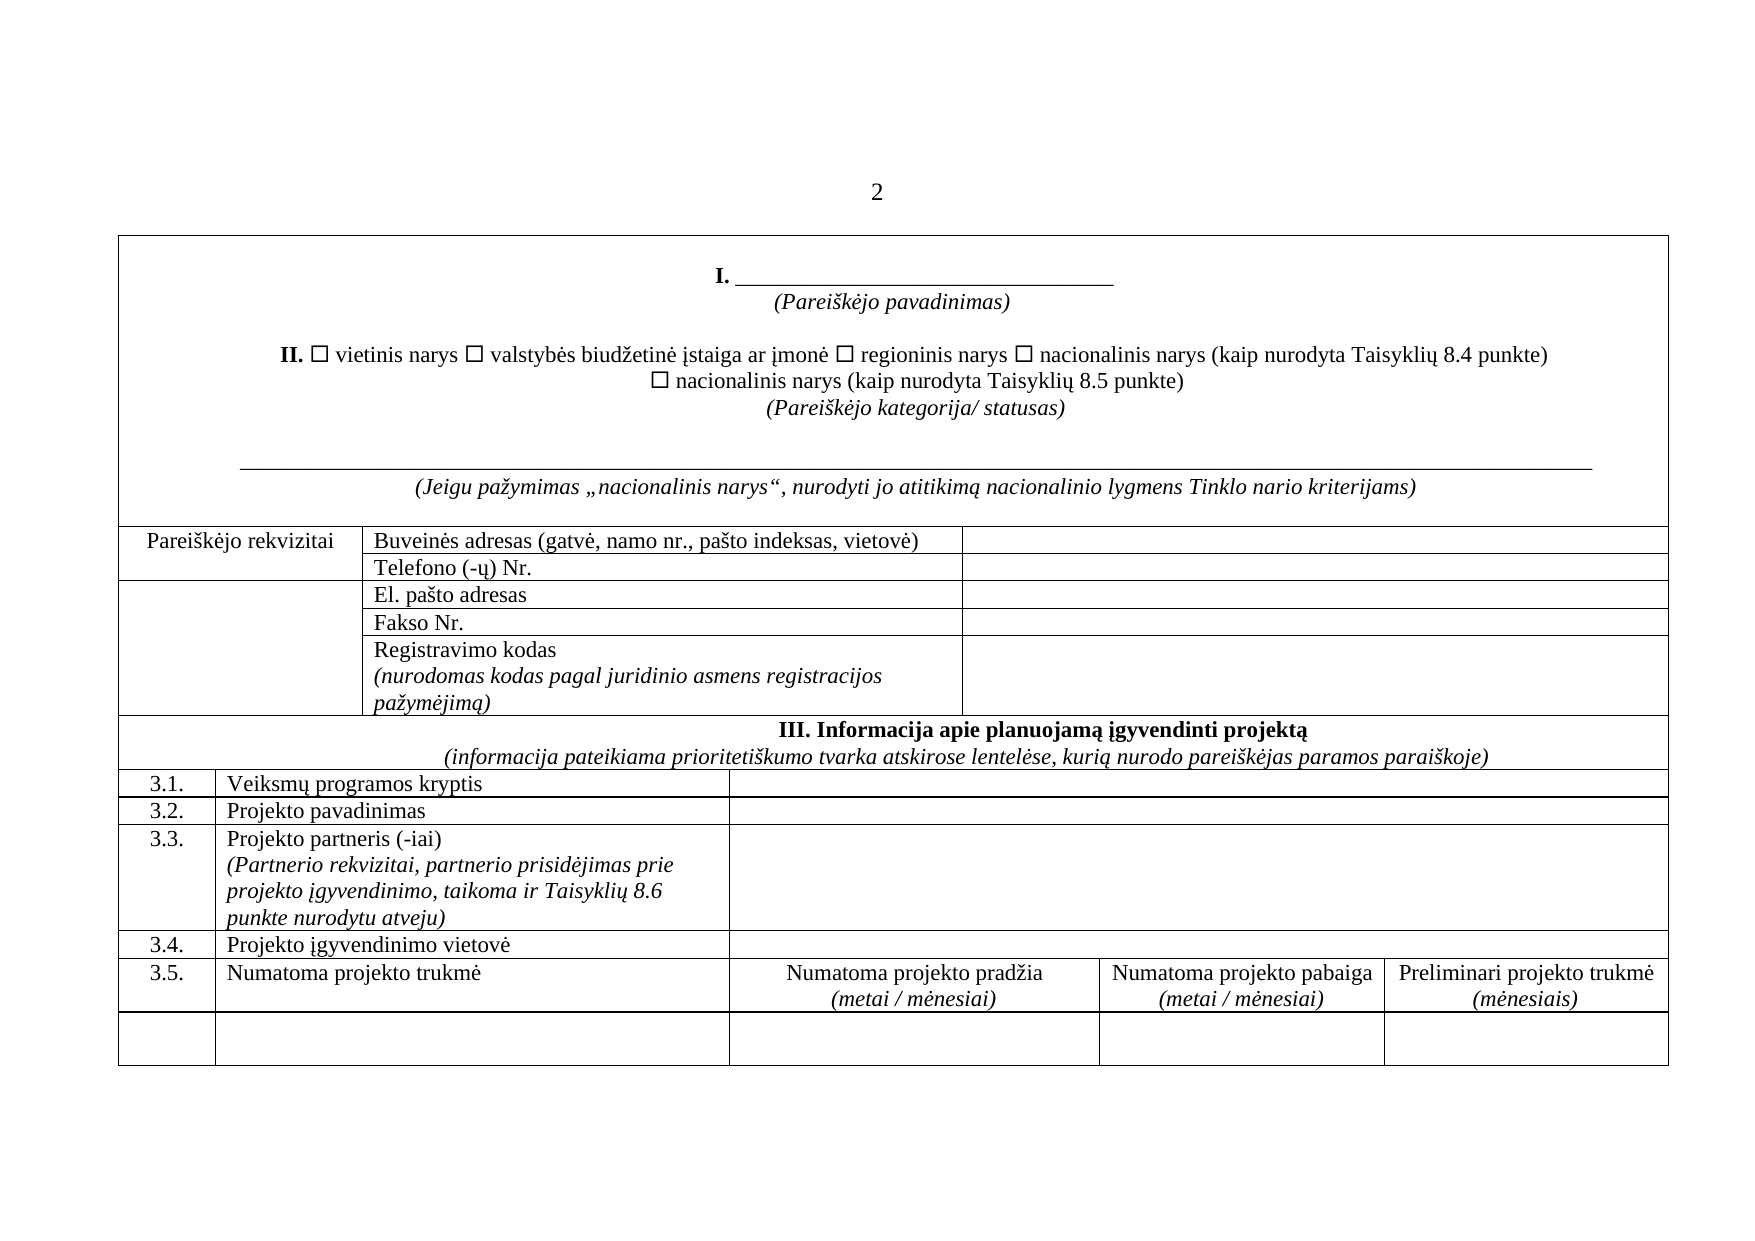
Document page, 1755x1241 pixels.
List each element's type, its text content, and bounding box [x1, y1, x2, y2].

table_cell [963, 554, 1668, 580]
table_cell [730, 931, 1668, 958]
table_cell Fakso Nr. [363, 609, 962, 635]
table_cell [1100, 1013, 1384, 1065]
table_cell [730, 798, 1668, 824]
table_cell [119, 581, 362, 715]
table_cell Numatoma projekto pabaiga (metai / mėnesiai) [1100, 959, 1384, 1011]
table_cell Telefono (-ų) Nr. [363, 554, 962, 580]
table_cell [963, 609, 1668, 635]
table_cell Registravimo kodas (nurodomas kodas pagal juridinio asmens registracijos pažymėjimą) [363, 636, 962, 715]
table_cell [1385, 1013, 1668, 1065]
table_cell 3.1. [119, 770, 215, 796]
table_cell [730, 825, 1668, 930]
table_cell [730, 770, 1668, 796]
table_cell 3.4. [119, 931, 215, 958]
table_cell 3.2. [119, 798, 215, 824]
table_cell Projekto pavadinimas [216, 798, 729, 824]
table_cell Preliminari projekto trukmė (mėnesiais) [1385, 959, 1668, 1011]
table_cell Veiksmų programos kryptis [216, 770, 729, 796]
table_cell Projekto įgyvendinimo vietovė [216, 931, 729, 958]
table_cell III. Informacija apie planuojamą įgyvendinti projektą (informacija pateikiama prioritetiškumo tvarka atskirose lentelėse, kurią nurodo pareiškėjas paramos paraiškoje) [119, 716, 1668, 769]
table_cell [119, 1013, 215, 1065]
table_cell 3.3. [119, 825, 215, 930]
table_cell Numatoma projekto trukmė [216, 959, 729, 1011]
table_cell Numatoma projekto pradžia (metai / mėnesiai) [730, 959, 1099, 1011]
table_cell [963, 636, 1668, 715]
table_cell [963, 581, 1668, 608]
table_cell [730, 1013, 1099, 1065]
table_cell 3.5. [119, 959, 215, 1011]
table_cell I. _________________________________ (Pareiškėjo pavadinimas) II. [] vietinis narys [] valstybės biudžetinė įstaiga ar įmonė [] regioninis narys [] nacionalinis narys (kaip nurodyta Taisyklių 8.4 punkte) [] nacionalinis narys (kaip nurodyta Taisyklių 8.5 punkte) (Pareiškėjo kategorija/ statusas) ______________________________________________________________________________________________________________________ (Jeigu pažymimas „nacionalinis narys“, nurodyti jo atitikimą nacionalinio lygmens Tinklo nario kriterijams) [119, 236, 1668, 526]
table_cell [216, 1013, 729, 1065]
table_cell El. pašto adresas [363, 581, 962, 608]
table_cell Buveinės adresas (gatvė, namo nr., pašto indeksas, vietovė) [363, 527, 962, 553]
table_cell Pareiškėjo rekvizitai [119, 527, 362, 580]
table_cell Projekto partneris (-iai) (Partnerio rekvizitai, partnerio prisidėjimas prie projekto įgyvendinimo, taikoma ir Taisyklių 8.6 punkte nurodytu atveju) [216, 825, 729, 930]
table_cell [963, 527, 1668, 553]
